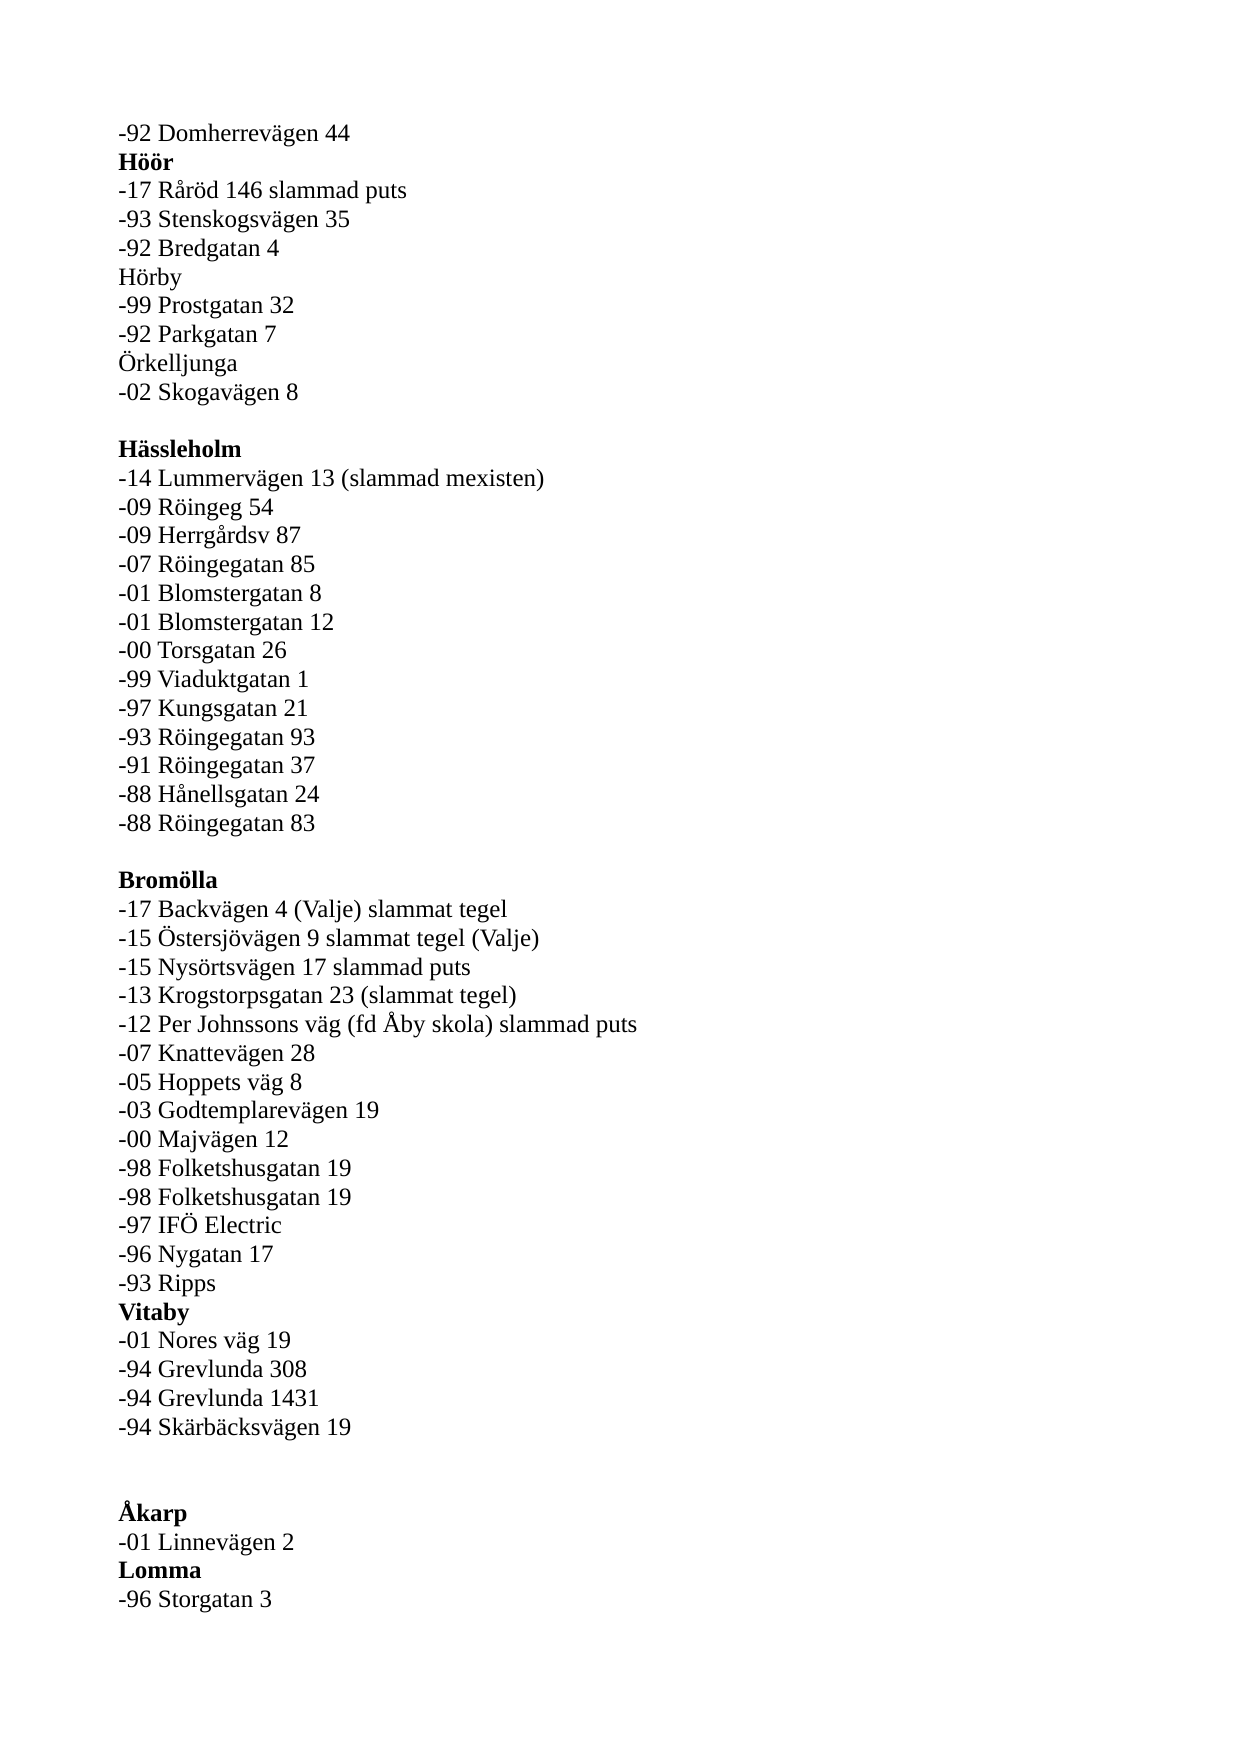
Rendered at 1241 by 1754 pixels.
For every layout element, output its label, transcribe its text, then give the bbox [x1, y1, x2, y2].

text -02 Skogavägen 8 [118, 377, 1122, 406]
text -01 Linnevägen 2 [118, 1527, 1122, 1556]
text Höör [118, 147, 1122, 176]
text -12 Per Johnssons väg (fd Åby skola) slammad puts [118, 1009, 1122, 1038]
text -07 Knattevägen 28 -05 Hoppets väg 8 -03 Godtemplarevägen 19 -00 Majvägen 12 -98 Folketshusgatan 19 -98 Folketshusgatan 19 -97 IFÖ Electric -96 Nygatan 17 -93 Ripps [118, 1038, 1122, 1297]
text -17 Backvägen 4 (Valje) slammat tegel [118, 894, 1122, 923]
text Vitaby [118, 1297, 1122, 1326]
text -07 Röingegatan 85 -01 Blomstergatan 8 -01 Blomstergatan 12 -00 Torsgatan 26 -99 Viaduktgatan 1 -97 Kungsgatan 21 -93 Röingegatan 93 -91 Röingegatan 37 -88 Hånellsgatan 24 -88 Röingegatan 83 [118, 549, 1122, 837]
text -15 Nysörtsvägen 17 slammad puts [118, 952, 1122, 981]
text Hässleholm [118, 434, 1122, 463]
text Åkarp [118, 1498, 1122, 1527]
text Bromölla [118, 866, 1122, 894]
text -92 Domherrevägen 44 [118, 118, 1122, 147]
text -14 Lummervägen 13 (slammad mexisten) [118, 463, 1122, 492]
text -93 Stenskogsvägen 35 -92 Bredgatan 4 Hörby -99 Prostgatan 32 -92 Parkgatan 7 [118, 204, 1122, 348]
text -09 Herrgårdsv 87 [118, 521, 1122, 549]
text Örkelljunga [118, 348, 1122, 377]
text Lomma [118, 1556, 1122, 1584]
text -96 Storgatan 3 [118, 1584, 1122, 1613]
text -13 Krogstorpsgatan 23 (slammat tegel) [118, 981, 1122, 1009]
text -17 Råröd 146 slammad puts [118, 176, 1122, 204]
text -15 Östersjövägen 9 slammat tegel (Valje) [118, 923, 1122, 952]
text -09 Röingeg 54 [118, 492, 1122, 521]
text -01 Nores väg 19 -94 Grevlunda 308 -94 Grevlunda 1431 -94 Skärbäcksvägen 19 [118, 1326, 1122, 1441]
